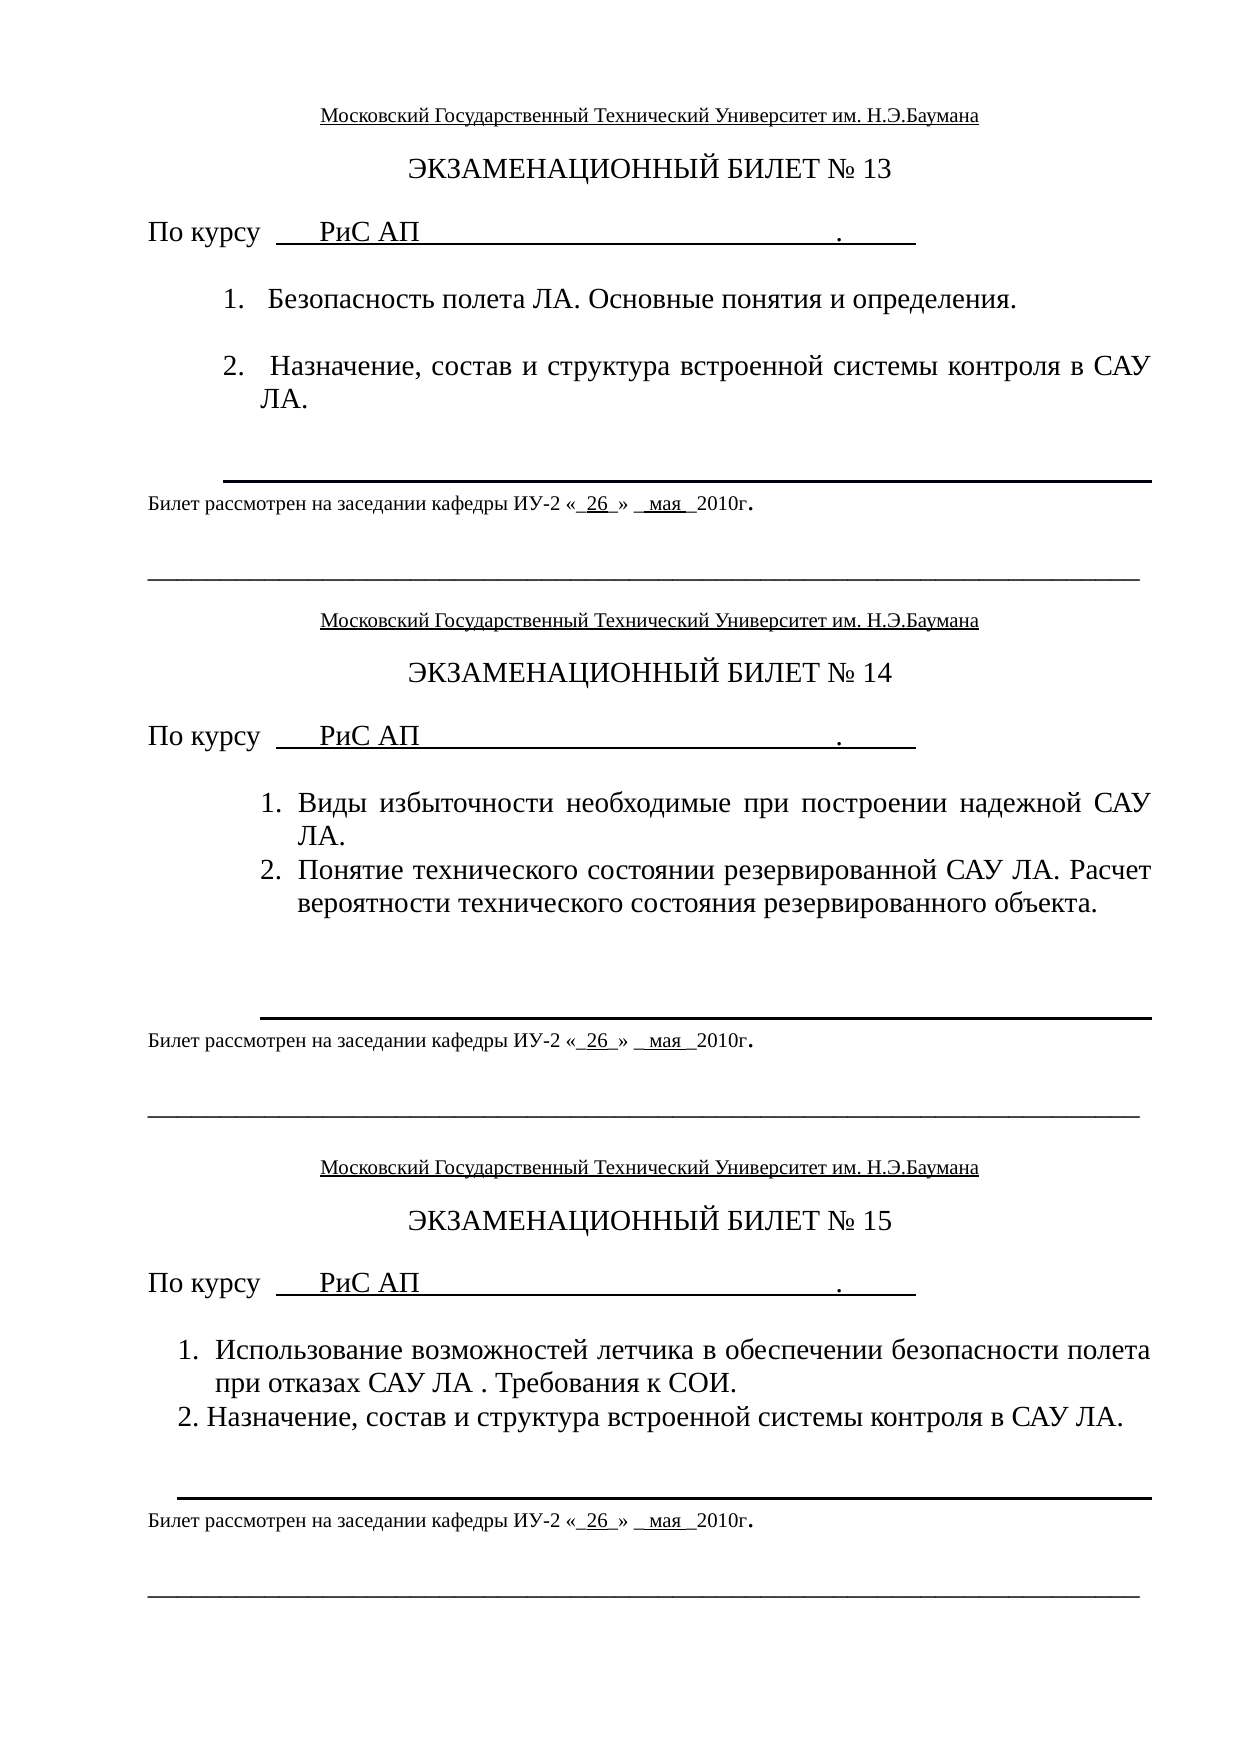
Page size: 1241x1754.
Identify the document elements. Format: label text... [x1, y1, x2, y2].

list Назначение, состав и структура встроенной системы контроля в САУ ЛА. [223, 348, 1152, 480]
text 2. Назначение, состав и структура встроенной системы контроля в САУ ЛА. [177, 1399, 1152, 1497]
text ____________________________________________________________________ [148, 1087, 1152, 1121]
text По курсу РиС АП . [148, 1265, 1152, 1298]
list Виды избыточности необходимые при построении надежной САУ ЛА. [260, 785, 1152, 852]
text По курсу РиС АП . [148, 214, 1152, 247]
text По курсу РиС АП . [148, 718, 1152, 751]
text ____________________________________________________________________ [148, 1567, 1152, 1601]
text Билет рассмотрен на заседании кафедры ИУ-2 «_26_» _ мая _2010г. [148, 1500, 1152, 1534]
list Понятие технического состоянии резервированной САУ ЛА. Расчет вероятности технического состояния резервированного объекта. [260, 852, 1152, 919]
text ЭКЗАМЕНАЦИОННЫЙ БИЛЕТ № 14 [148, 656, 1152, 689]
text Билет рассмотрен на заседании кафедры ИУ-2 «_26_» _ мая _2010г. [148, 483, 1152, 516]
text Билет рассмотрен на заседании кафедры ИУ-2 «_26_» _ мая _2010г. [148, 1020, 1152, 1054]
text ____________________________________________________________________ [148, 550, 1152, 583]
text ЭКЗАМЕНАЦИОННЫЙ БИЛЕТ № 15 [148, 1203, 1152, 1236]
text Московский Государственный Технический Университет им. Н.Э.Баумана [148, 607, 1152, 632]
text Московский Государственный Технический Университет им. Н.Э.Баумана [148, 1154, 1152, 1179]
list Использование возможностей летчика в обеспечении безопасности полета при отказах САУ ЛА . Требования к СОИ. [177, 1332, 1152, 1399]
text Московский Государственный Технический Университет им. Н.Э.Баумана [148, 103, 1152, 127]
list Безопасность полета ЛА. Основные понятия и определения. [223, 281, 1152, 314]
text ЭКЗАМЕНАЦИОННЫЙ БИЛЕТ № 13 [148, 152, 1152, 185]
